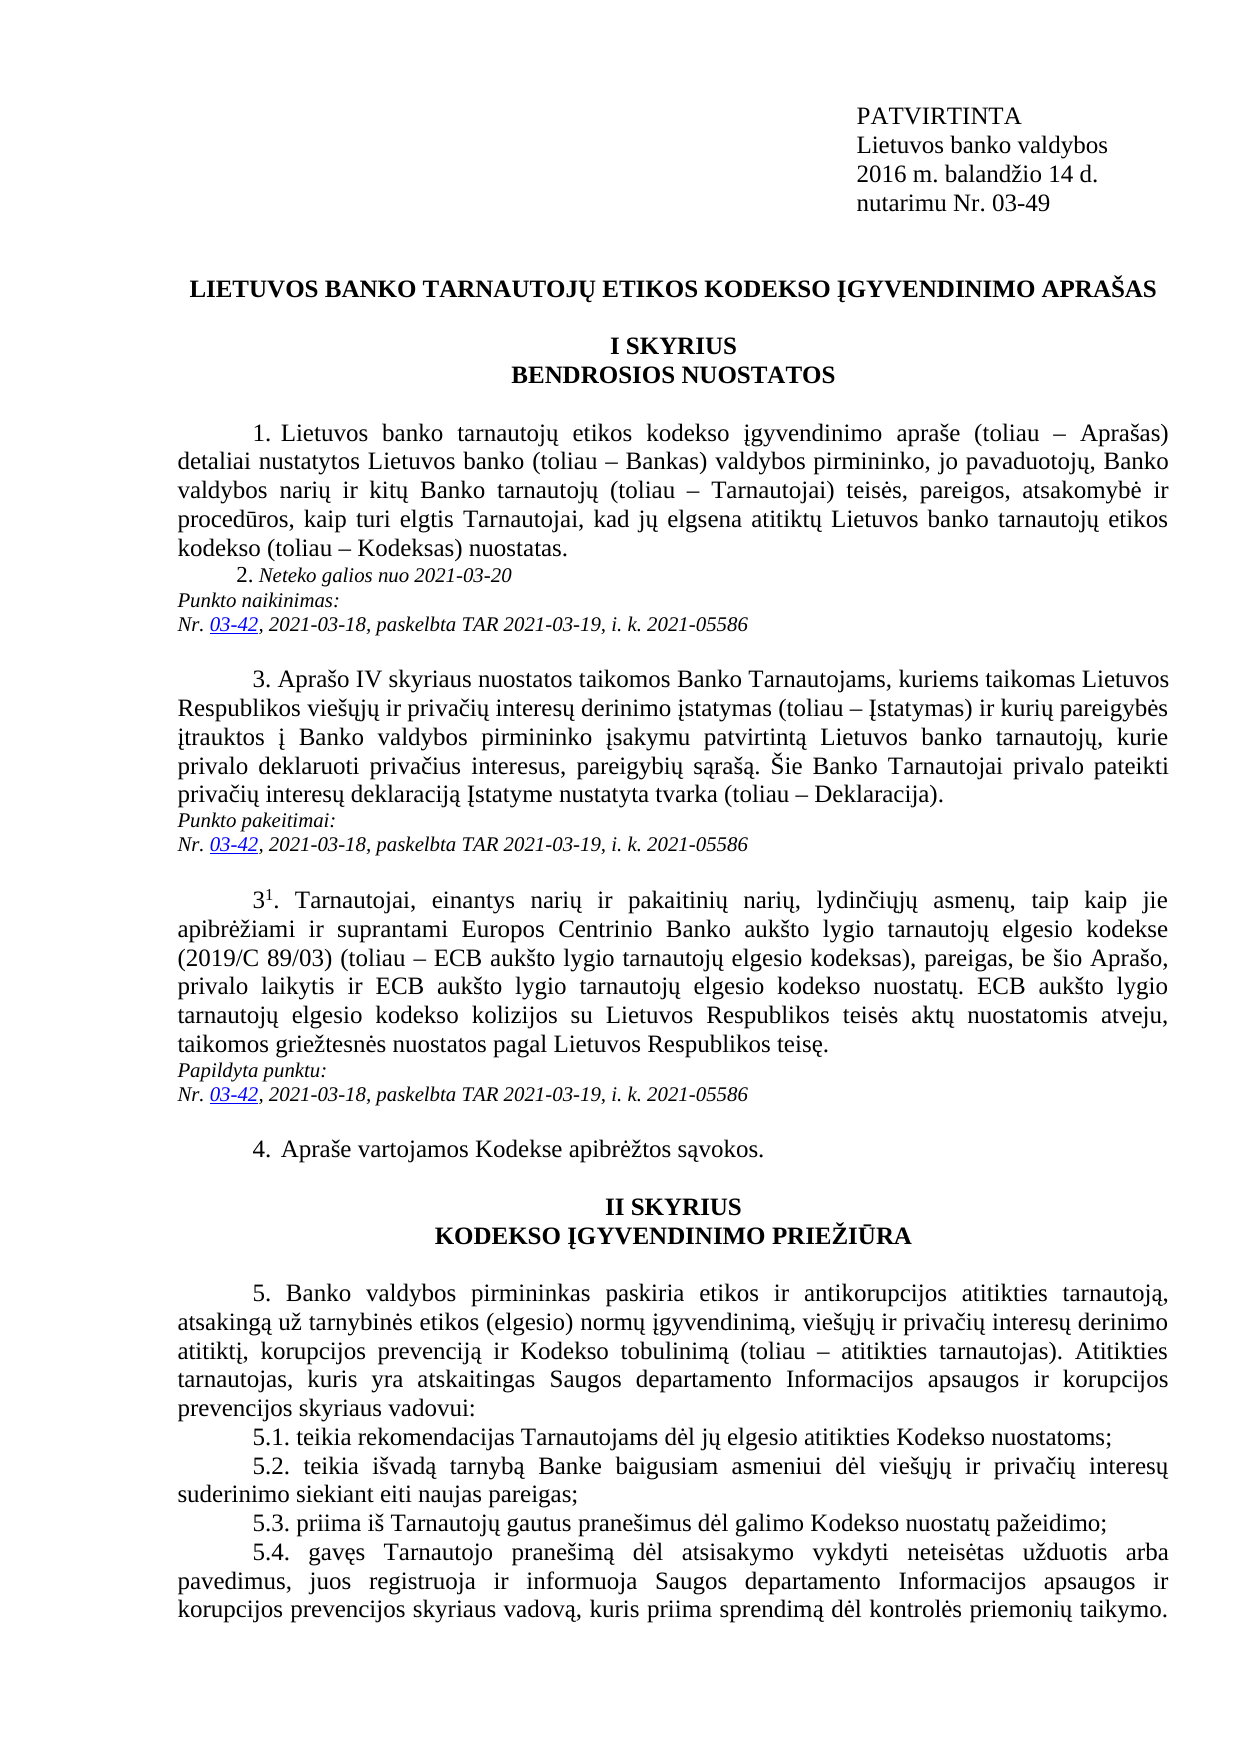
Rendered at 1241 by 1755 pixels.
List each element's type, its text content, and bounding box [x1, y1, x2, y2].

text Nr. 03-42, 2021-03-18, paskelbta TAR 2021-03-19, i. k. 2021-05586 [177, 832, 1169, 856]
text BENDROSIOS NUOSTATOS [177, 360, 1169, 389]
text 5.1. teikia rekomendacijas Tarnautojams dėl jų elgesio atitikties Kodekso nuostatoms; [177, 1422, 1169, 1451]
text 5.3. priima iš Tarnautojų gautus pranešimus dėl galimo Kodekso nuostatų pažeidimo; [177, 1508, 1169, 1537]
text Nr. 03-42, 2021-03-18, paskelbta TAR 2021-03-19, i. k. 2021-05586 [177, 1082, 1169, 1106]
text kodekso įgyvendinimo priežiūra [177, 1221, 1169, 1249]
text 5.4. gavęs Tarnautojo pranešimą dėl atsisakymo vykdyti neteisėtas užduotis arba pavedimus, juos registruoja ir informuoja Saugos departamento Informacijos apsaugos ir korupcijos prevencijos skyriaus vadovą, kuris priima sprendimą dėl kontrolės priemonių taikymo. [177, 1537, 1169, 1623]
text 5.2. teikia išvadą tarnybą Banke baigusiam asmeniui dėl viešųjų ir privačių interesų suderinimo siekiant eiti naujas pareigas; [177, 1451, 1169, 1508]
text II skyrius [177, 1192, 1169, 1221]
text 2. Neteko galios nuo 2021-03-20 [177, 561, 1169, 588]
text Papildyta punktu: [177, 1058, 1169, 1082]
text PATVIRTINTA [856, 101, 1169, 130]
text Lietuvos banko valdybos [266, 130, 1169, 159]
text 31. Tarnautojai, einantys narių ir pakaitinių narių, lydinčiųjų asmenų, taip kaip jie apibrėžiami ir suprantami Europos Centrinio Banko aukšto lygio tarnautojų elgesio kodekse (2019/C 89/03) (toliau – ECB aukšto lygio tarnautojų elgesio kodeksas), pareigas, be šio Aprašo, privalo laikytis ir ECB aukšto lygio tarnautojų elgesio kodekso nuostatų. ECB aukšto lygio tarnautojų elgesio kodekso kolizijos su Lietuvos Respublikos teisės aktų nuostatomis atveju, taikomos griežtesnės nuostatos pagal Lietuvos Respublikos teisę. [177, 885, 1169, 1058]
text 5. Banko valdybos pirmininkas paskiria etikos ir antikorupcijos atitikties tarnautoją, atsakingą už tarnybinės etikos (elgesio) normų įgyvendinimą, viešųjų ir privačių interesų derinimo atitiktį, korupcijos prevenciją ir Kodekso tobulinimą (toliau – atitikties tarnautojas). Atitikties tarnautojas, kuris yra atskaitingas Saugos departamento Informacijos apsaugos ir korupcijos prevencijos skyriaus vadovui: [177, 1278, 1169, 1422]
text nutarimu Nr. 03-49 [266, 188, 1169, 216]
text 2016 m. balandžio 14 d. [266, 159, 1169, 188]
text Punkto pakeitimai: [177, 808, 1169, 832]
text I skyrius [177, 331, 1169, 360]
text Nr. 03-42, 2021-03-18, paskelbta TAR 2021-03-19, i. k. 2021-05586 [177, 612, 1169, 636]
text Lietuvos banko TARNAUTOJŲ etikos kodekso įgyvendinimo aprašas [177, 274, 1169, 303]
text Punkto naikinimas: [177, 588, 1169, 612]
text 1. Lietuvos banko tarnautojų etikos kodekso įgyvendinimo apraše (toliau – Aprašas) detaliai nustatytos Lietuvos banko (toliau – Bankas) valdybos pirmininko, jo pavaduotojų, Banko valdybos narių ir kitų Banko tarnautojų (toliau – Tarnautojai) teisės, pareigos, atsakomybė ir procedūros, kaip turi elgtis Tarnautojai, kad jų elgsena atitiktų Lietuvos banko tarnautojų etikos kodekso (toliau – Kodeksas) nuostatas. [177, 418, 1169, 561]
text 4. Apraše vartojamos Kodekse apibrėžtos sąvokos. [177, 1134, 1169, 1163]
text 3. Aprašo IV skyriaus nuostatos taikomos Banko Tarnautojams, kuriems taikomas Lietuvos Respublikos viešųjų ir privačių interesų derinimo įstatymas (toliau – Įstatymas) ir kurių pareigybės įtrauktos į Banko valdybos pirmininko įsakymu patvirtintą Lietuvos banko tarnautojų, kurie privalo deklaruoti privačius interesus, pareigybių sąrašą. Šie Banko Tarnautojai privalo pateikti privačių interesų deklaraciją Įstatyme nustatyta tvarka (toliau – Deklaracija). [177, 664, 1169, 808]
